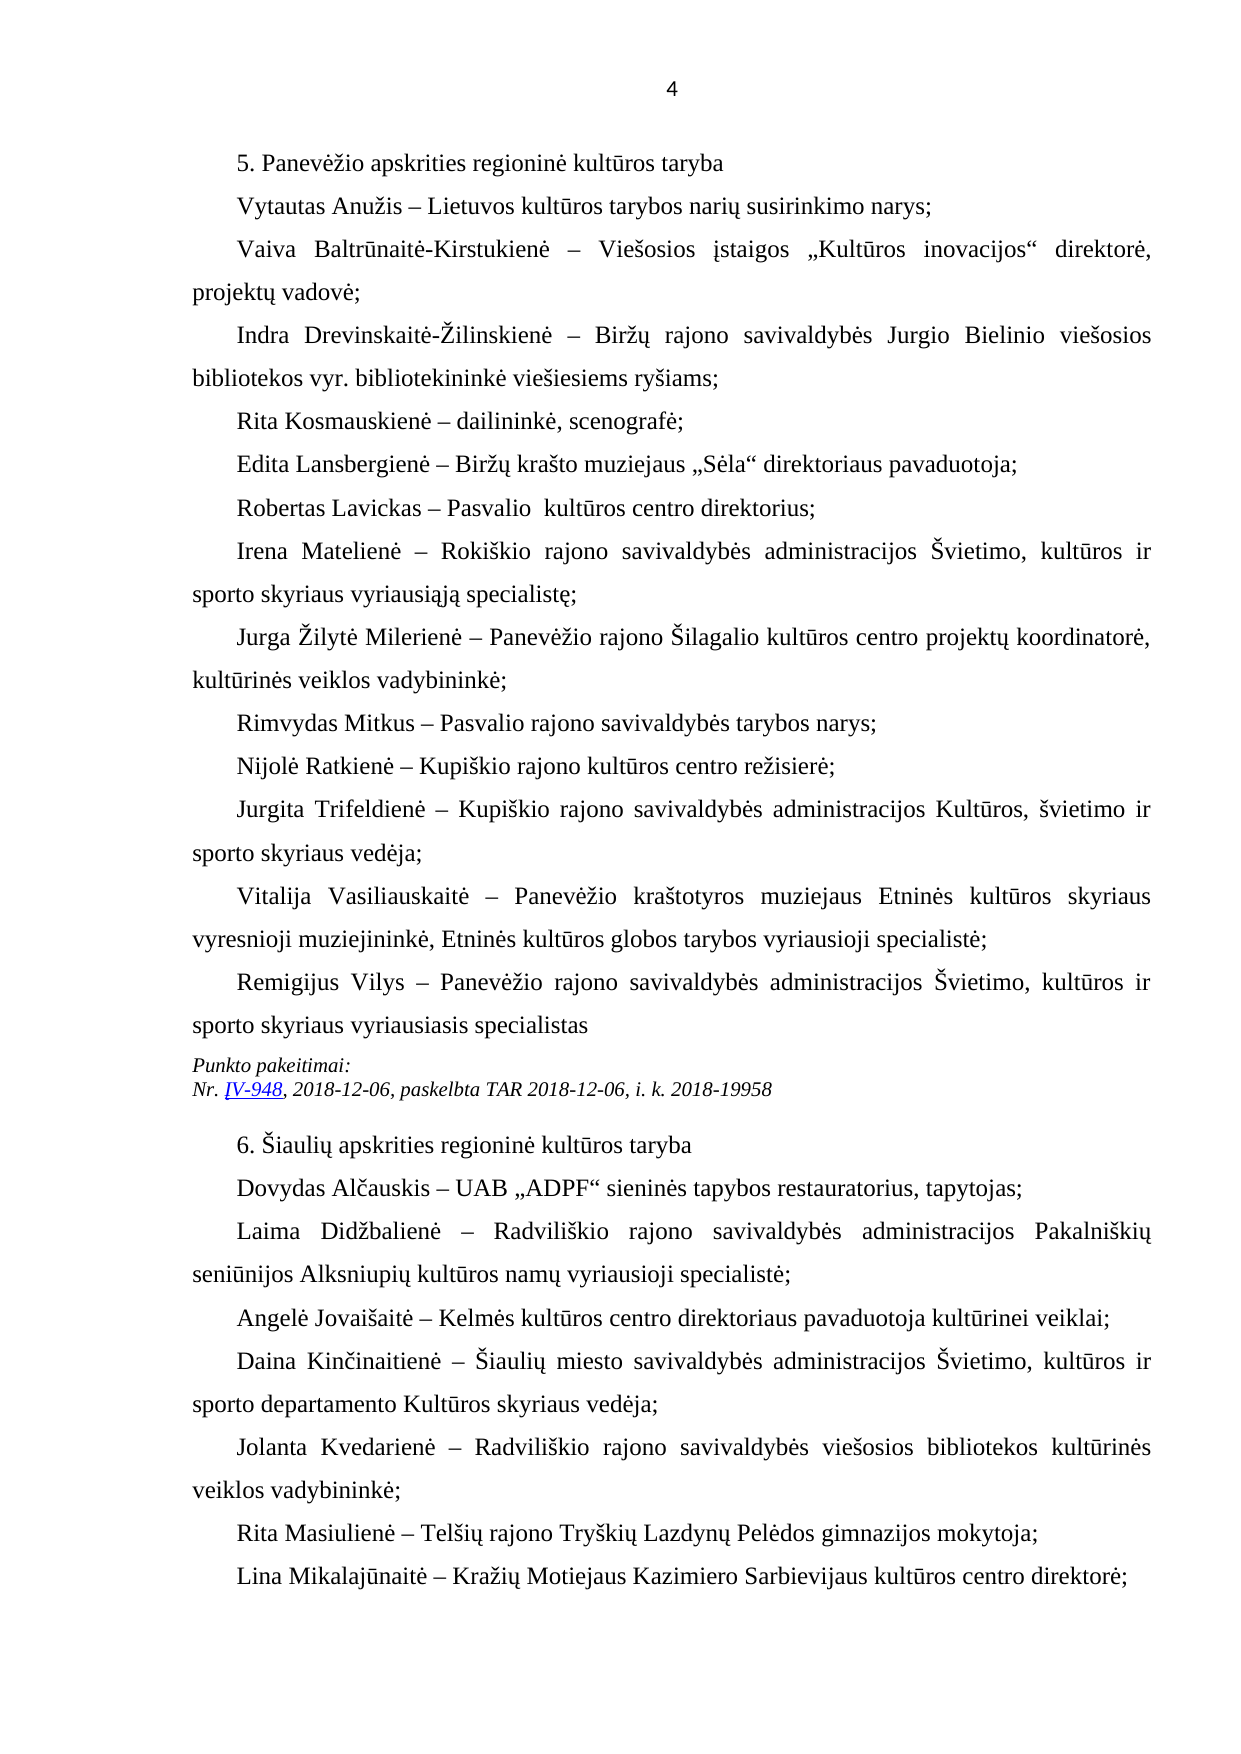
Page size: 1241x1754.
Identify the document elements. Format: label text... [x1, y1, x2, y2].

text Irena Matelienė – Rokiškio rajono savivaldybės administracijos Švietimo, kultūros ir sporto skyriaus vyriausiąją specialistę; [192, 536, 1152, 608]
text 6. Šiaulių apskrities regioninė kultūros taryba [192, 1130, 1152, 1159]
text Dovydas Alčauskis – UAB „ADPF“ sieninės tapybos restauratorius, tapytojas; [192, 1173, 1152, 1202]
text Rimvydas Mitkus – Pasvalio rajono savivaldybės tarybos narys; [192, 708, 1152, 737]
text Nr. ĮV-948, 2018-12-06, paskelbta TAR 2018-12-06, i. k. 2018-19958 [192, 1077, 1152, 1101]
text Vitalija Vasiliauskaitė – Panevėžio kraštotyros muziejaus Etninės kultūros skyriaus vyresnioji muziejininkė, Etninės kultūros globos tarybos vyriausioji specialistė; [192, 881, 1152, 953]
text Nijolė Ratkienė – Kupiškio rajono kultūros centro režisierė; [192, 751, 1152, 780]
text Jolanta Kvedarienė – Radviliškio rajono savivaldybės viešosios bibliotekos kultūrinės veiklos vadybininkė; [192, 1432, 1152, 1504]
text Indra Drevinskaitė-Žilinskienė – Biržų rajono savivaldybės Jurgio Bielinio viešosios bibliotekos vyr. bibliotekininkė viešiesiems ryšiams; [192, 320, 1152, 392]
text Vaiva Baltrūnaitė-Kirstukienė – Viešosios įstaigos „Kultūros inovacijos“ direktorė, projektų vadovė; [192, 234, 1152, 306]
text Edita Lansbergienė – Biržų krašto muziejaus „Sėla“ direktoriaus pavaduotoja; [192, 449, 1152, 478]
text Daina Kinčinaitienė – Šiaulių miesto savivaldybės administracijos Švietimo, kultūros ir sporto departamento Kultūros skyriaus vedėja; [192, 1346, 1152, 1418]
text Robertas Lavickas – Pasvalio kultūros centro direktorius; [192, 493, 1152, 521]
text Jurgita Trifeldienė – Kupiškio rajono savivaldybės administracijos Kultūros, švietimo ir sporto skyriaus vedėja; [192, 794, 1152, 866]
text Laima Didžbalienė – Radviliškio rajono savivaldybės administracijos Pakalniškių seniūnijos Alksniupių kultūros namų vyriausioji specialistė; [192, 1216, 1152, 1288]
text Angelė Jovaišaitė – Kelmės kultūros centro direktoriaus pavaduotoja kultūrinei veiklai; [192, 1303, 1152, 1331]
text 5. Panevėžio apskrities regioninė kultūros taryba [192, 148, 1152, 176]
text Rita Kosmauskienė – dailininkė, scenografė; [192, 406, 1152, 435]
text Lina Mikalajūnaitė – Kražių Motiejaus Kazimiero Sarbievijaus kultūros centro direktorė; [192, 1561, 1152, 1590]
text Punkto pakeitimai: [192, 1053, 1152, 1077]
text Vytautas Anužis – Lietuvos kultūros tarybos narių susirinkimo narys; [192, 191, 1152, 219]
text Jurga Žilytė Milerienė – Panevėžio rajono Šilagalio kultūros centro projektų koordinatorė, kultūrinės veiklos vadybininkė; [192, 622, 1152, 694]
text Rita Masiulienė – Telšių rajono Tryškių Lazdynų Pelėdos gimnazijos mokytoja; [192, 1518, 1152, 1547]
text Remigijus Vilys – Panevėžio rajono savivaldybės administracijos Švietimo, kultūros ir sporto skyriaus vyriausiasis specialistas [192, 967, 1152, 1039]
